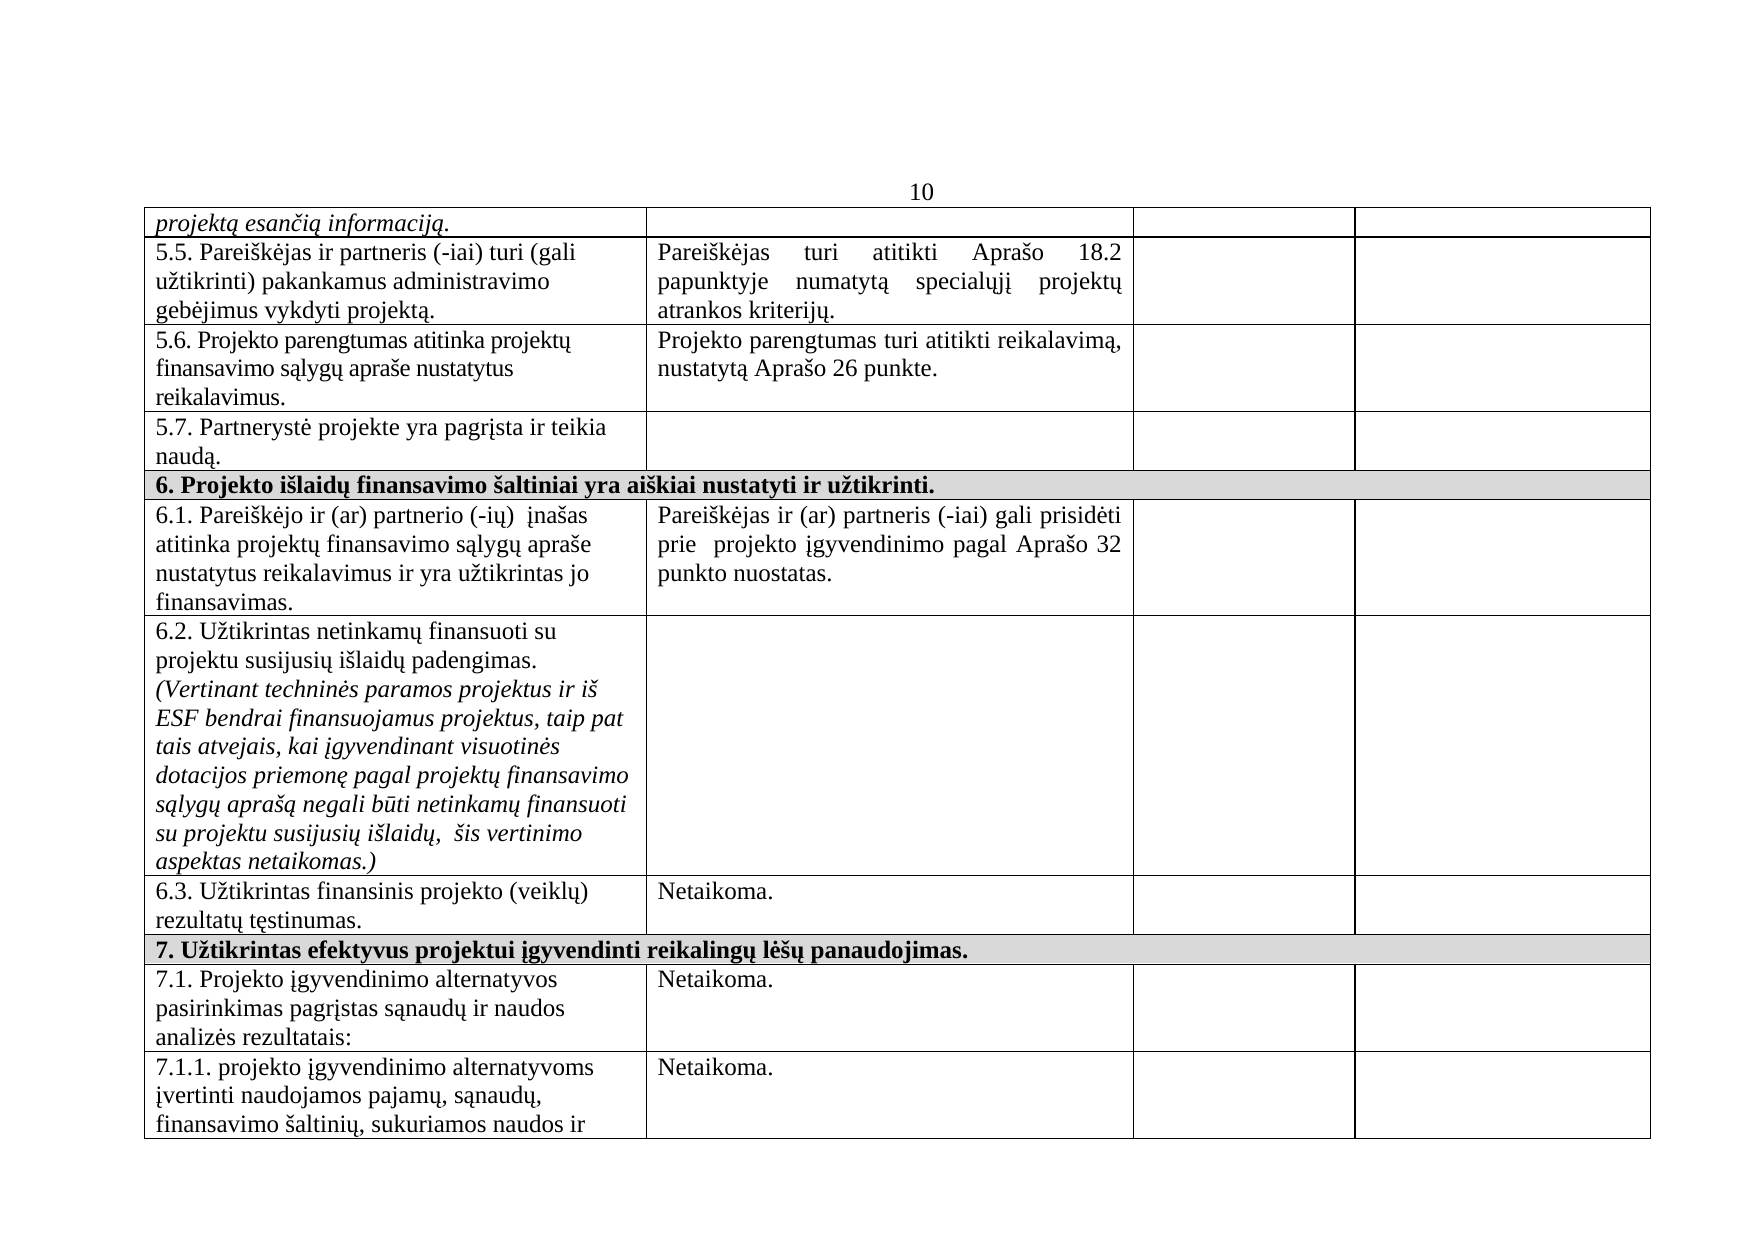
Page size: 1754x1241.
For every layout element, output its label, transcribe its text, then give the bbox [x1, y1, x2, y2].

table_cell [1134, 616, 1354, 875]
table_cell [1356, 208, 1650, 236]
table_cell 5.6. Projekto parengtumas atitinka projektų finansavimo sąlygų apraše nustatytus reikalavimus. [145, 325, 646, 411]
table_cell 6.2. Užtikrintas netinkamų finansuoti su projektu susijusių išlaidų padengimas. (Vertinant techninės paramos projektus ir iš ESF bendrai finansuojamus projektus, taip pat tais atvejais, kai įgyvendinant visuotinės dotacijos priemonę pagal projektų finansavimo sąlygų aprašą negali būti netinkamų finansuoti su projektu susijusių išlaidų, šis vertinimo aspektas netaikomas.) [145, 616, 646, 875]
table_cell [1134, 208, 1354, 236]
table_cell [1134, 876, 1354, 934]
table_cell Pareiškėjas ir (ar) partneris (-iai) gali prisidėti prie projekto įgyvendinimo pagal Aprašo 32 punkto nuostatas. [647, 500, 1133, 615]
table_cell Netaikoma. [647, 965, 1133, 1051]
table_cell [1134, 325, 1354, 411]
table_cell [1134, 965, 1354, 1051]
table_cell 7.1.1. projekto įgyvendinimo alternatyvoms įvertinti naudojamos pajamų, sąnaudų, finansavimo šaltinių, sukuriamos naudos ir [145, 1052, 646, 1138]
table_cell [1356, 325, 1650, 411]
table_cell [647, 412, 1133, 469]
table_cell [1356, 500, 1650, 615]
table_cell 5.7. Partnerystė projekte yra pagrįsta ir teikia naudą. [145, 412, 646, 469]
table_cell projektą esančią informaciją. [145, 208, 646, 236]
table_cell [1134, 500, 1354, 615]
table_cell 7. Užtikrintas efektyvus projektui įgyvendinti reikalingų lėšų panaudojimas. [145, 935, 1650, 963]
table_cell [1356, 965, 1650, 1051]
table_cell Projekto parengtumas turi atitikti reikalavimą, nustatytą Aprašo 26 punkte. [647, 325, 1133, 411]
table_cell 5.5. Pareiškėjas ir partneris (-iai) turi (gali užtikrinti) pakankamus administravimo gebėjimus vykdyti projektą. [145, 238, 646, 324]
table_cell [1134, 1052, 1354, 1138]
table_cell Netaikoma. [647, 1052, 1133, 1138]
table_cell [647, 616, 1133, 875]
table_cell [647, 208, 1133, 236]
table_cell 6.3. Užtikrintas finansinis projekto (veiklų) rezultatų tęstinumas. [145, 876, 646, 934]
table_cell [1356, 412, 1650, 469]
table_cell [1134, 412, 1354, 469]
table_cell Netaikoma. [647, 876, 1133, 934]
table_cell [1134, 238, 1354, 324]
table_cell 6.1. Pareiškėjo ir (ar) partnerio (-ių) įnašas atitinka projektų finansavimo sąlygų apraše nustatytus reikalavimus ir yra užtikrintas jo finansavimas. [145, 500, 646, 615]
table_cell 7.1. Projekto įgyvendinimo alternatyvos pasirinkimas pagrįstas sąnaudų ir naudos analizės rezultatais: [145, 965, 646, 1051]
table_cell [1356, 616, 1650, 875]
table_cell 6. Projekto išlaidų finansavimo šaltiniai yra aiškiai nustatyti ir užtikrinti. [145, 471, 1650, 499]
table_cell [1356, 1052, 1650, 1138]
table_cell [1356, 876, 1650, 934]
table_cell Pareiškėjas turi atitikti Aprašo 18.2 papunktyje numatytą specialųjį projektų atrankos kriterijų. [647, 238, 1133, 324]
table_cell [1356, 238, 1650, 324]
